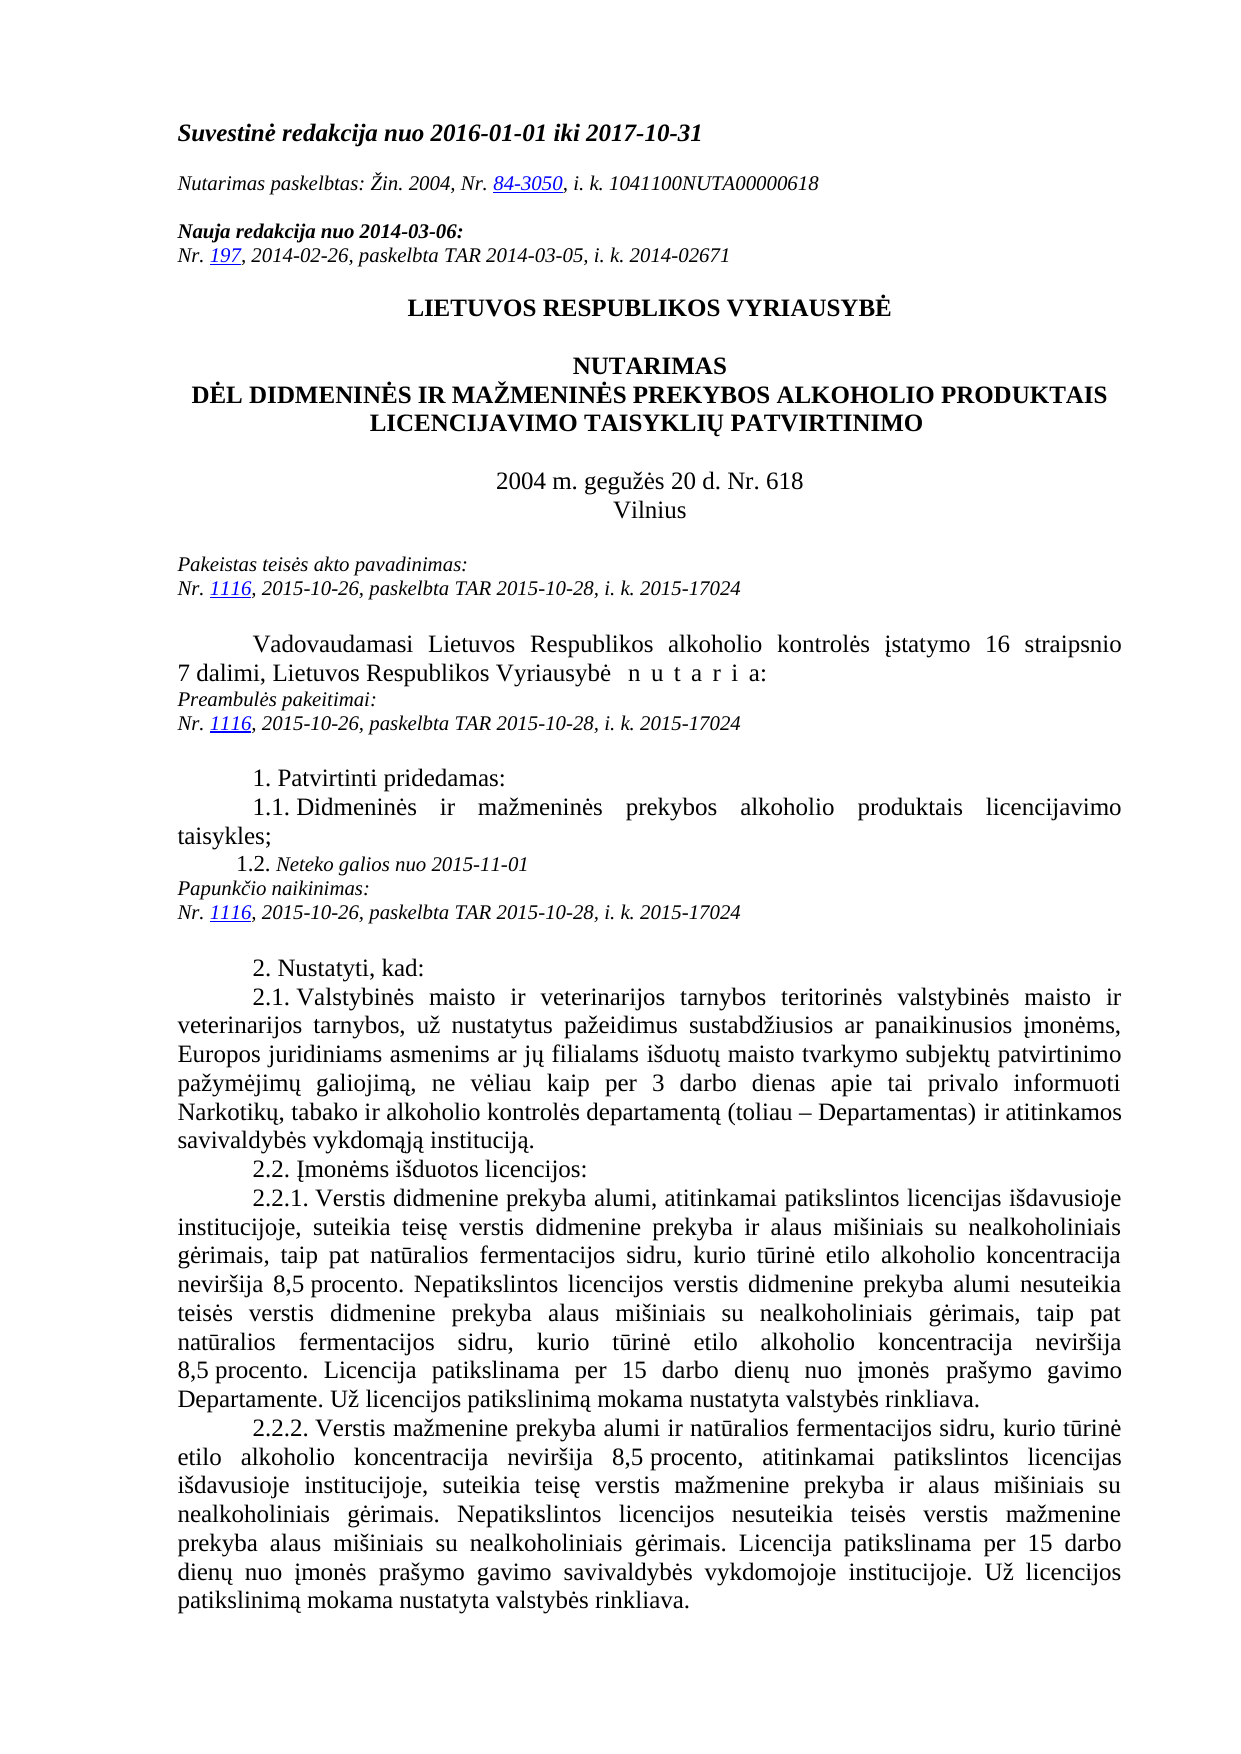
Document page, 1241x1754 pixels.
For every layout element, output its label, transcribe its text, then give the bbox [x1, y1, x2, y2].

text Suvestinė redakcija nuo 2016-01-01 iki 2017-10-31 [177, 118, 1122, 147]
text LIETUVOS RESPUBLIKOS VYRIAUSYBĖ [177, 293, 1122, 322]
text Vadovaudamasi Lietuvos Respublikos alkoholio kontrolės įstatymo 16 straipsnio 7 dalimi, Lietuvos Respublikos Vyriausybė nutaria: [177, 629, 1122, 687]
text 2.2.2. Verstis mažmenine prekyba alumi ir natūralios fermentacijos sidru, kurio tūrinė etilo alkoholio koncentracija neviršija 8,5 procento, atitinkamai patikslintos licencijas išdavusioje institucijoje, suteikia teisę verstis mažmenine prekyba ir alaus mišiniais su nealkoholiniais gėrimais. Nepatikslintos licencijos nesuteikia teisės verstis mažmenine prekyba alaus mišiniais su nealkoholiniais gėrimais. Licencija patikslinama per 15 darbo dienų nuo įmonės prašymo gavimo savivaldybės vykdomojoje institucijoje. Už licencijos patikslinimą mokama nustatyta valstybės rinkliava. [177, 1413, 1122, 1614]
text Nr. 1116, 2015-10-26, paskelbta TAR 2015-10-28, i. k. 2015-17024 [177, 576, 1122, 600]
text Nr. 1116, 2015-10-26, paskelbta TAR 2015-10-28, i. k. 2015-17024 [177, 900, 1122, 924]
text 1. Patvirtinti pridedamas: [177, 763, 1122, 792]
text Vilnius [177, 495, 1122, 523]
text DĖL DIDMENINĖS IR MAŽMENINĖS PREKYBOS ALKOHOLIO PRODUKTAIS LICENCIJAVIMO TAISYKLIŲ PATVIRTINIMO [177, 380, 1122, 437]
text NUTARIMAS [177, 351, 1122, 380]
text Nauja redakcija nuo 2014-03-06: [177, 219, 1122, 243]
text 2. Nustatyti, kad: [177, 953, 1122, 982]
text 1.2. Neteko galios nuo 2015-11-01 [177, 850, 1122, 876]
text 2.2.1. Verstis didmenine prekyba alumi, atitinkamai patikslintos licencijas išdavusioje institucijoje, suteikia teisę verstis didmenine prekyba ir alaus mišiniais su nealkoholiniais gėrimais, taip pat natūralios fermentacijos sidru, kurio tūrinė etilo alkoholio koncentracija neviršija 8,5 procento. Nepatikslintos licencijos verstis didmenine prekyba alumi nesuteikia teisės verstis didmenine prekyba alaus mišiniais su nealkoholiniais gėrimais, taip pat natūralios fermentacijos sidru, kurio tūrinė etilo alkoholio koncentracija neviršija 8,5 procento. Licencija patikslinama per 15 darbo dienų nuo įmonės prašymo gavimo Departamente. Už licencijos patikslinimą mokama nustatyta valstybės rinkliava. [177, 1183, 1122, 1413]
text 2.2. Įmonėms išduotos licencijos: [177, 1154, 1122, 1183]
text 1.1. Didmeninės ir mažmeninės prekybos alkoholio produktais licencijavimo taisykles; [177, 792, 1122, 850]
text Nutarimas paskelbtas: Žin. 2004, Nr. 84-3050, i. k. 1041100NUTA00000618 [177, 171, 1122, 195]
text Nr. 1116, 2015-10-26, paskelbta TAR 2015-10-28, i. k. 2015-17024 [177, 711, 1122, 735]
text 2004 m. gegužės 20 d. Nr. 618 [177, 466, 1122, 495]
text Pakeistas teisės akto pavadinimas: [177, 552, 1122, 576]
text 2.1. Valstybinės maisto ir veterinarijos tarnybos teritorinės valstybinės maisto ir veterinarijos tarnybos, už nustatytus pažeidimus sustabdžiusios ar panaikinusios įmonėms, Europos juridiniams asmenims ar jų filialams išduotų maisto tvarkymo subjektų patvirtinimo pažymėjimų galiojimą, ne vėliau kaip per 3 darbo dienas apie tai privalo informuoti Narkotikų, tabako ir alkoholio kontrolės departamentą (toliau – Departamentas) ir atitinkamos savivaldybės vykdomąją instituciją. [177, 982, 1122, 1154]
text Preambulės pakeitimai: [177, 687, 1122, 711]
text Papunkčio naikinimas: [177, 876, 1122, 900]
text Nr. 197, 2014-02-26, paskelbta TAR 2014-03-05, i. k. 2014-02671 [177, 243, 1122, 267]
